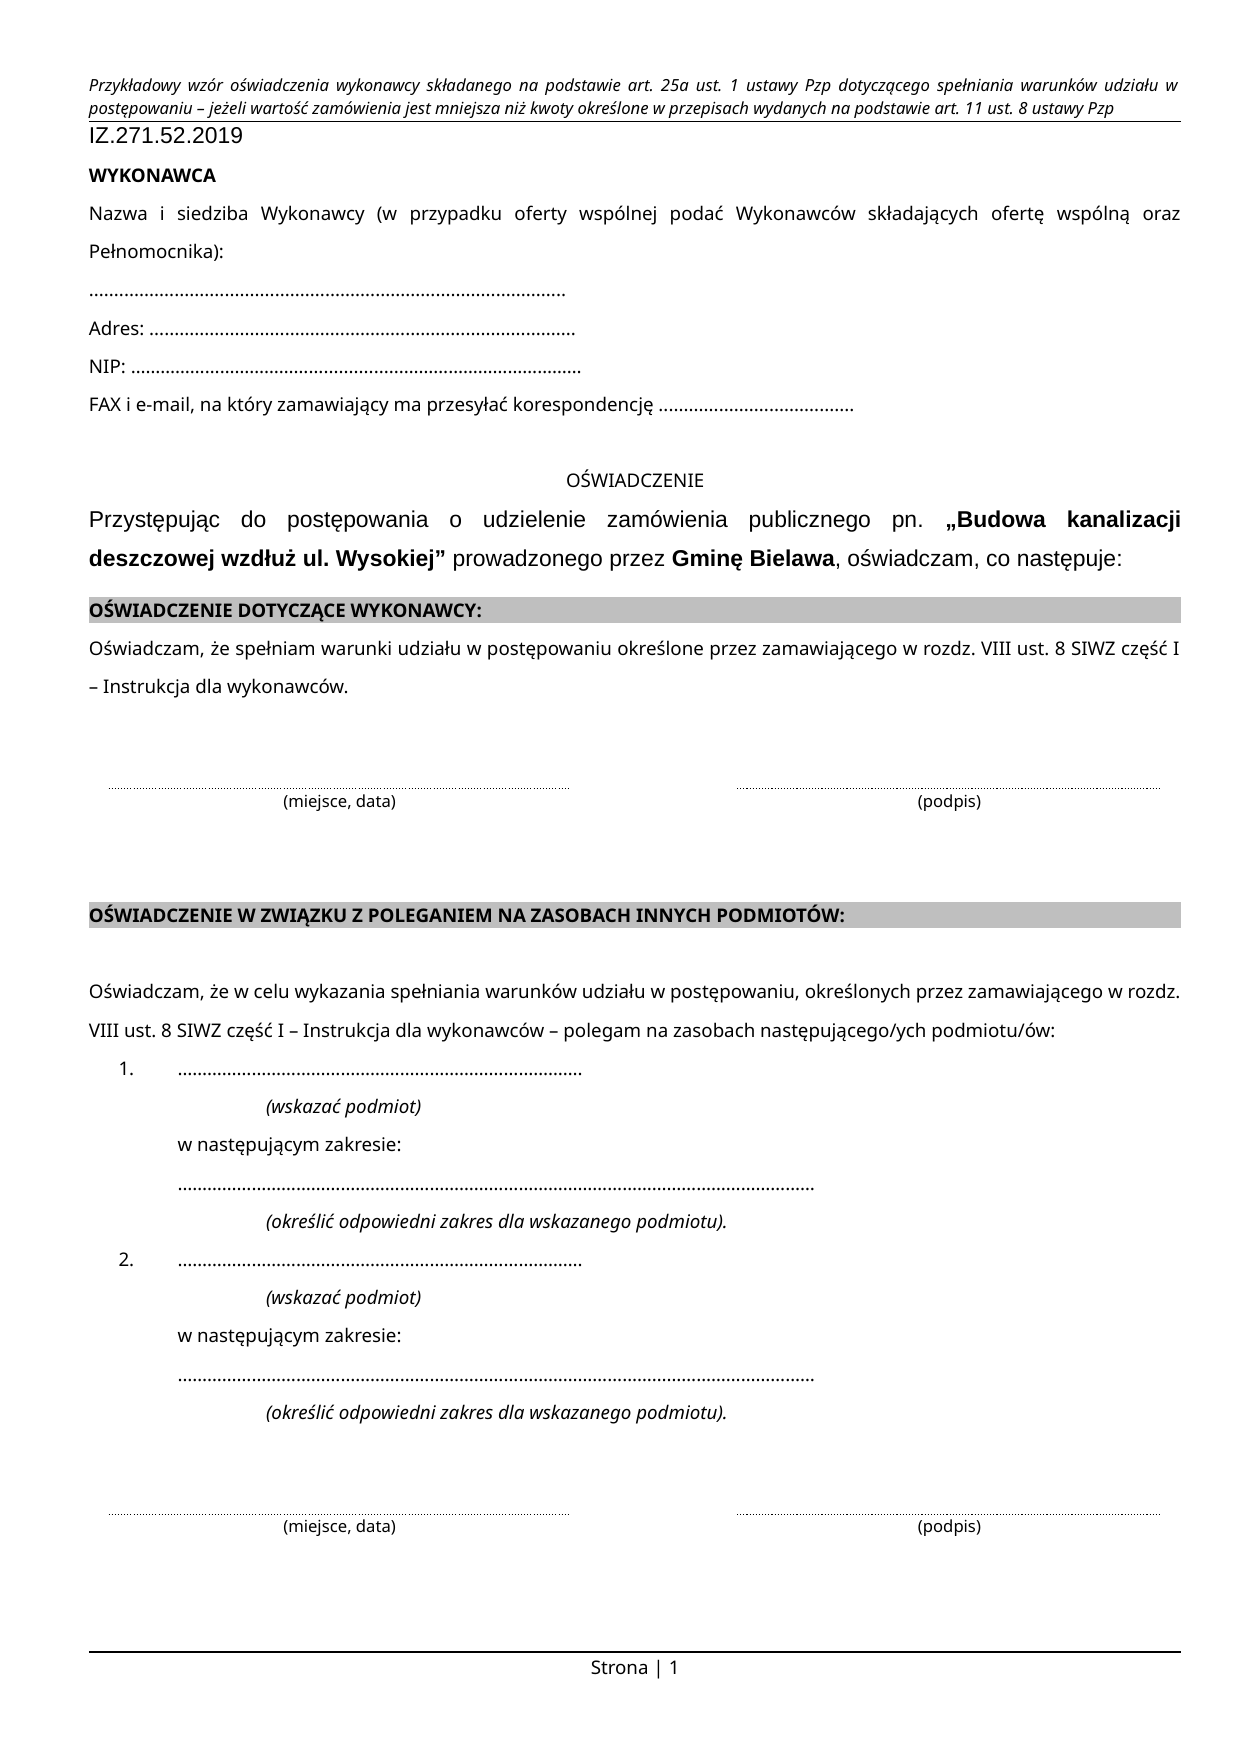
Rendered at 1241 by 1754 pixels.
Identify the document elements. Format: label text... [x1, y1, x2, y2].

text Przystępując do postępowania o udzielenie zamówienia publicznego pn. „Budowa kanalizacji deszczowej wzdłuż ul. Wysokiej” prowadzonego przez Gminę Bielawa, oświadczam, co następuje: [89, 506, 1181, 572]
text ………………………………………………………………………………………………………………… [177, 1361, 1181, 1387]
text IZ.271.52.2019 [89, 122, 1181, 149]
text 2. ………………………………………………………………………. [118, 1246, 1181, 1272]
text w następującym zakresie: [177, 1323, 1181, 1348]
text Nazwa i siedziba Wykonawcy (w przypadku oferty wspólnej podać Wykonawców składających ofertę wspólną oraz Pełnomocnika): [89, 200, 1181, 264]
text Oświadczam, że w celu wykazania spełniania warunków udziału w postępowaniu, określonych przez zamawiającego w rozdz. VIII ust. 8 SIWZ część I – Instrukcja dla wykonawców – polegam na zasobach następującego/ych podmiotu/ów: [89, 979, 1181, 1042]
table_header [571, 788, 737, 852]
text Oświadczam, że spełniam warunki udziału w postępowaniu określone przez zamawiającego w rozdz. VIII ust. 8 SIWZ część I – Instrukcja dla wykonawców. [89, 635, 1181, 699]
text ………………………………………………………………………………………………………………… [177, 1170, 1181, 1195]
text Adres: ..................................................................................... [89, 315, 1181, 340]
table_header [571, 1514, 737, 1577]
text ............................................................................................... [89, 277, 1181, 302]
table_header (miejsce, data) [109, 788, 571, 852]
text OŚWIADCZENIE DOTYCZĄCE WYKONAWCY: [89, 597, 1181, 623]
text (wskazać podmiot) [266, 1284, 1181, 1310]
text NIP: …………………………………................……………………………… [89, 353, 1181, 378]
text FAX i e-mail, na który zamawiający ma przesyłać korespondencję ....................................... [89, 391, 1181, 417]
text 1. ………………………………………………………………………. [118, 1055, 1181, 1081]
table_header (podpis) [737, 788, 1161, 852]
text OŚWIADCZENIE [89, 468, 1181, 493]
table_header (miejsce, data) [109, 1514, 571, 1577]
text (określić odpowiedni zakres dla wskazanego podmiotu). [266, 1208, 1181, 1234]
text w następującym zakresie: [177, 1132, 1181, 1157]
text (określić odpowiedni zakres dla wskazanego podmiotu). [266, 1399, 1181, 1425]
text OŚWIADCZENIE W ZWIĄZKU Z POLEGANIEM NA ZASOBACH INNYCH PODMIOTÓW: [89, 902, 1181, 928]
text (wskazać podmiot) [266, 1093, 1181, 1119]
text WYKONAWCA [89, 162, 1181, 187]
table_header (podpis) [737, 1514, 1161, 1577]
